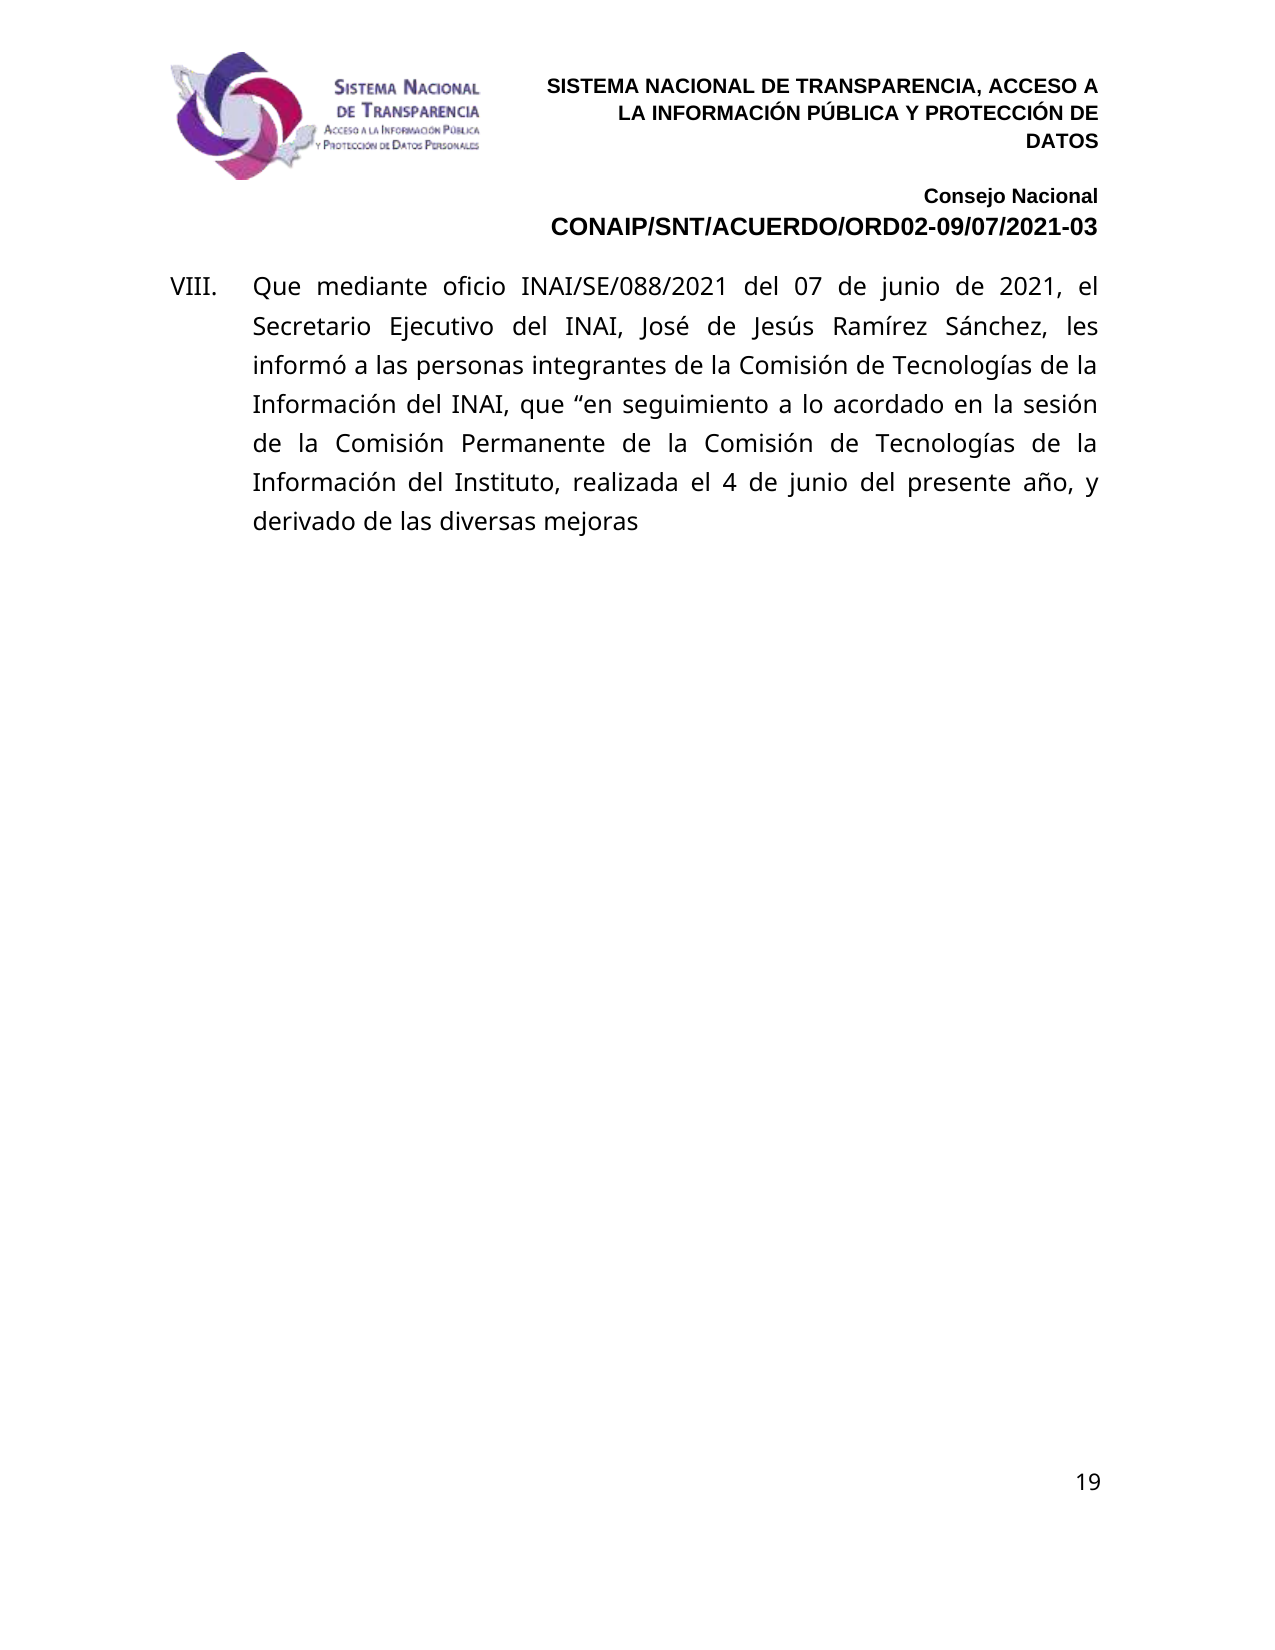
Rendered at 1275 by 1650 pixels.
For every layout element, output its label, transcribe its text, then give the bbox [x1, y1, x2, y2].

list Que mediante oficio INAI/SE/088/2021 del 07 de junio de 2021, el Secretario Ejecutivo del INAI, José de Jesús Ramírez Sánchez, les informó a las personas integrantes de la Comisión de Tecnologías de la Información del INAI, que “en seguimiento a lo acordado en la sesión de la Comisión Permanente de la Comisión de Tecnologías de la Información del Instituto, realizada el 4 de junio del presente año, y derivado de las diversas mejoras [170, 269, 1098, 538]
